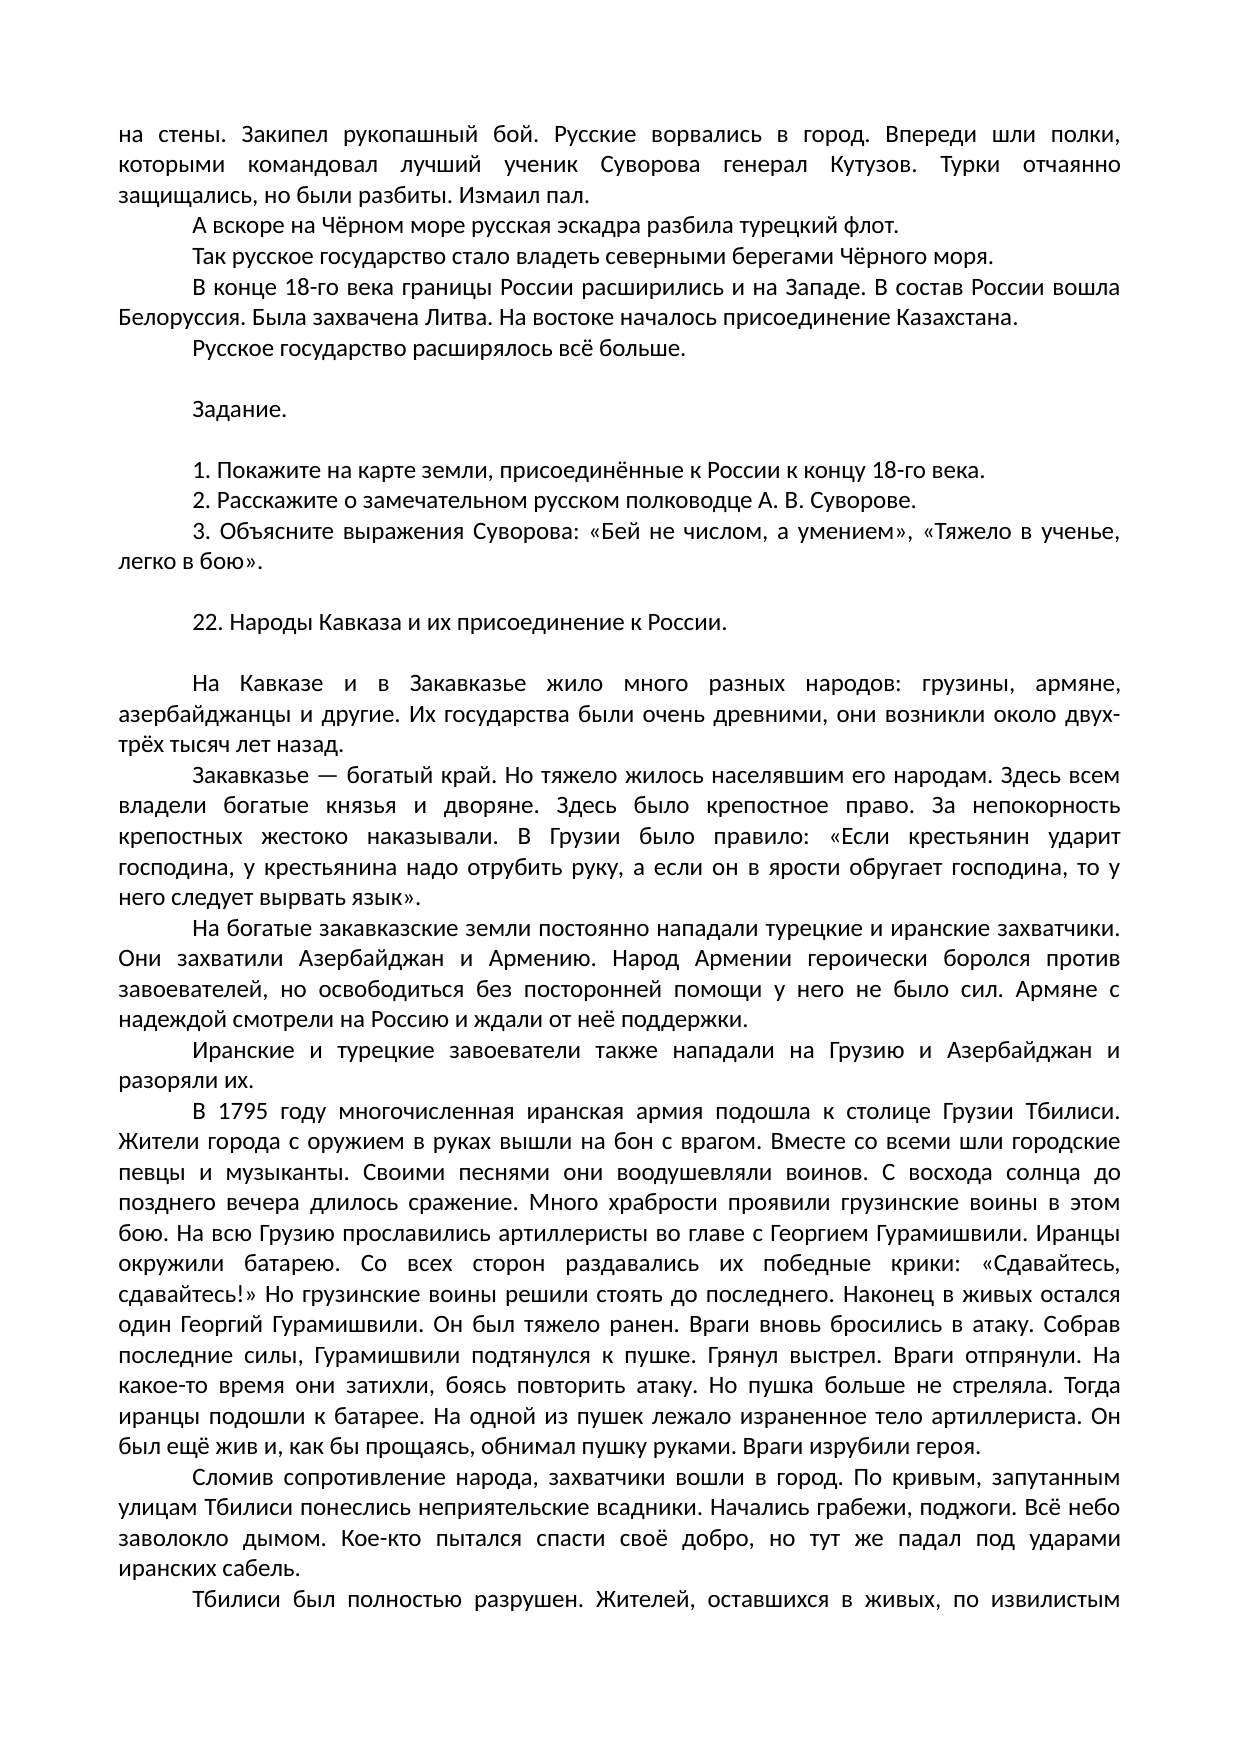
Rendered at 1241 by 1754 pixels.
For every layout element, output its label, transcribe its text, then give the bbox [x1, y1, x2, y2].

text В конце 18-го века границы России расширились и на Западе. В состав России вошла Белоруссия. Была захвачена Литва. На востоке началось присоединение Казахстана. [118, 271, 1122, 332]
text Русское государство расширялось всё больше. [118, 332, 1122, 362]
text А вскоре на Чёрном море русская эскадра разбила турецкий флот. [118, 210, 1122, 240]
text В 1795 году многочисленная иранская армия подошла к столице Грузии Тбилиси. Жители города с оружием в руках вышли на бон с врагом. Вместе со всеми шли городские певцы и музыканты. Своими песнями они воодушевляли воинов. С восхода солнца до позднего вечера длилось сражение. Много храбрости проявили грузинские воины в этом бою. На всю Грузию прославились артиллеристы во главе с Георгием Гурамишвили. Иранцы окружили батарею. Со всех сторон раздавались их победные крики: «Сдавайтесь, сдавайтесь!» Но грузинские воины решили стоять до последнего. Наконец в живых остался один Георгий Гурамишвили. Он был тяжело ранен. Враги вновь бросились в атаку. Собрав последние силы, Гурамишвили подтянулся к пушке. Грянул выстрел. Враги отпрянули. На какое-то время они затихли, боясь повторить атаку. Но пушка больше не стреляла. Тогда иранцы подошли к батарее. На одной из пушек лежало израненное тело артиллериста. Он был ещё жив и, как бы прощаясь, обнимал пушку руками. Враги изрубили героя. [118, 1095, 1122, 1461]
text на стены. Закипел рукопашный бой. Русские ворвались в город. Впереди шли полки, которыми командовал лучший ученик Суворова генерал Кутузов. Турки отчаянно защищались, но были разбиты. Измаил пал. [118, 118, 1122, 210]
text На богатые закавказские земли постоянно нападали турецкие и иранские захватчики. Они захватили Азербайджан и Армению. Народ Армении героически боролся против завоевателей, но освободиться без посторонней помощи у него не было сил. Армяне с надеждой смотрели на Россию и ждали от неё поддержки. [118, 912, 1122, 1034]
text Тбилиси был полностью разрушен. Жителей, оставшихся в живых, по извилистым [118, 1583, 1122, 1614]
text 1. Покажите на карте земли, присоединённые к России к концу 18-го века. [118, 454, 1122, 484]
text Так русское государство стало владеть северными берегами Чёрного моря. [118, 240, 1122, 271]
text Иранские и турецкие завоеватели также нападали на Грузию и Азербайджан и разоряли их. [118, 1034, 1122, 1095]
text 22. Народы Кавказа и их присоединение к России. [118, 606, 1122, 637]
text 2. Расскажите о замечательном русском полководце А. В. Суворове. [118, 484, 1122, 515]
text Закавказье — богатый край. Но тяжело жилось населявшим его народам. Здесь всем владели богатые князья и дворяне. Здесь было крепостное право. За непокорность крепостных жестоко наказывали. В Грузии было правило: «Если крестьянин ударит господина, у крестьянина надо отрубить руку, а если он в ярости обругает господина, то у него следует вырвать язык». [118, 759, 1122, 912]
text На Кавказе и в Закавказье жило много разных народов: грузины, армяне, азербайджанцы и другие. Их государства были очень древними, они возникли около двух-трёх тысяч лет назад. [118, 667, 1122, 759]
text Задание. [118, 393, 1122, 423]
text Сломив сопротивление народа, захватчики вошли в город. По кривым, запутанным улицам Тбилиси понеслись неприятельские всадники. Начались грабежи, поджоги. Всё небо заволокло дымом. Кое-кто пытался спасти своё добро, но тут же падал под ударами иранских сабель. [118, 1461, 1122, 1583]
text 3. Объясните выражения Суворова: «Бей не числом, а умением», «Тяжело в ученье, легко в бою». [118, 515, 1122, 576]
